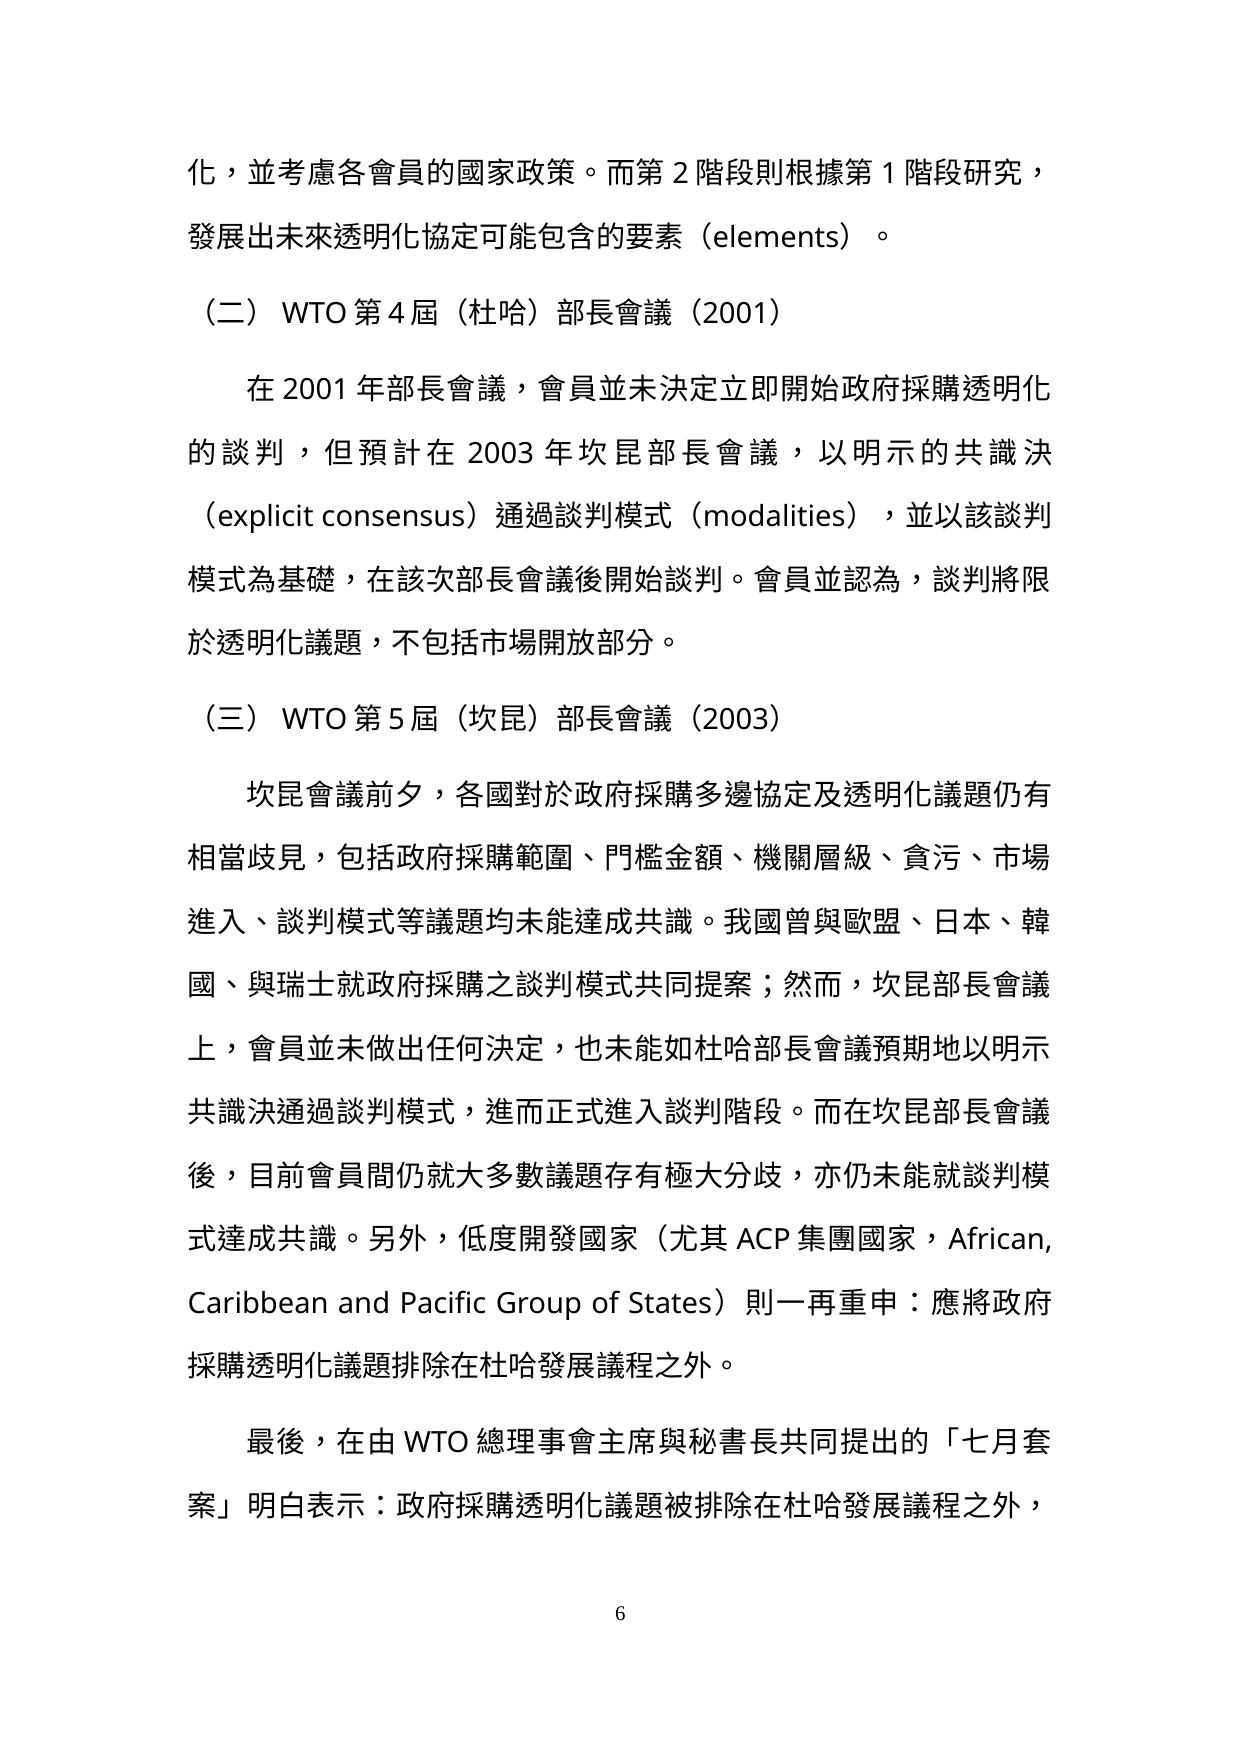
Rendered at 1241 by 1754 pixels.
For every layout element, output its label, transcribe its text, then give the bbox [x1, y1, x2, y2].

text 最後，在由WTO總理事會主席與秘書長共同提出的「七月套案」明白表示：政府採購透明化議題被排除在杜哈發展議程之外， [187, 1419, 1053, 1524]
text （三） WTO第5屆（坎昆）部長會議（2003） [187, 696, 1053, 738]
text 化，並考慮各會員的國家政策。而第2階段則根據第1階段研究，發展出未來透明化協定可能包含的要素（elements）。 [187, 150, 1053, 256]
text （二） WTO第4屆（杜哈）部長會議（2001） [187, 289, 1053, 332]
text 坎昆會議前夕，各國對於政府採購多邊協定及透明化議題仍有相當歧見，包括政府採購範圍、門檻金額、機關層級、貪污、市場進入、談判模式等議題均未能達成共識。我國曾與歐盟、日本、韓國、與瑞士就政府採購之談判模式共同提案；然而，坎昆部長會議上，會員並未做出任何決定，也未能如杜哈部長會議預期地以明示共識決通過談判模式，進而正式進入談判階段。而在坎昆部長會議後，目前會員間仍就大多數議題存有極大分歧，亦仍未能就談判模式達成共識。另外，低度開發國家（尤其ACP集團國家，African, Caribbean and Pacific Group of States）則一再重申：應將政府採購透明化議題排除在杜哈發展議程之外。 [187, 772, 1053, 1385]
text 在2001年部長會議，會員並未決定立即開始政府採購透明化的談判，但預計在2003年坎昆部長會議，以明示的共識決（explicit consensus）通過談判模式（modalities），並以該談判模式為基礎，在該次部長會議後開始談判。會員並認為，談判將限於透明化議題，不包括市場開放部分。 [187, 366, 1053, 662]
